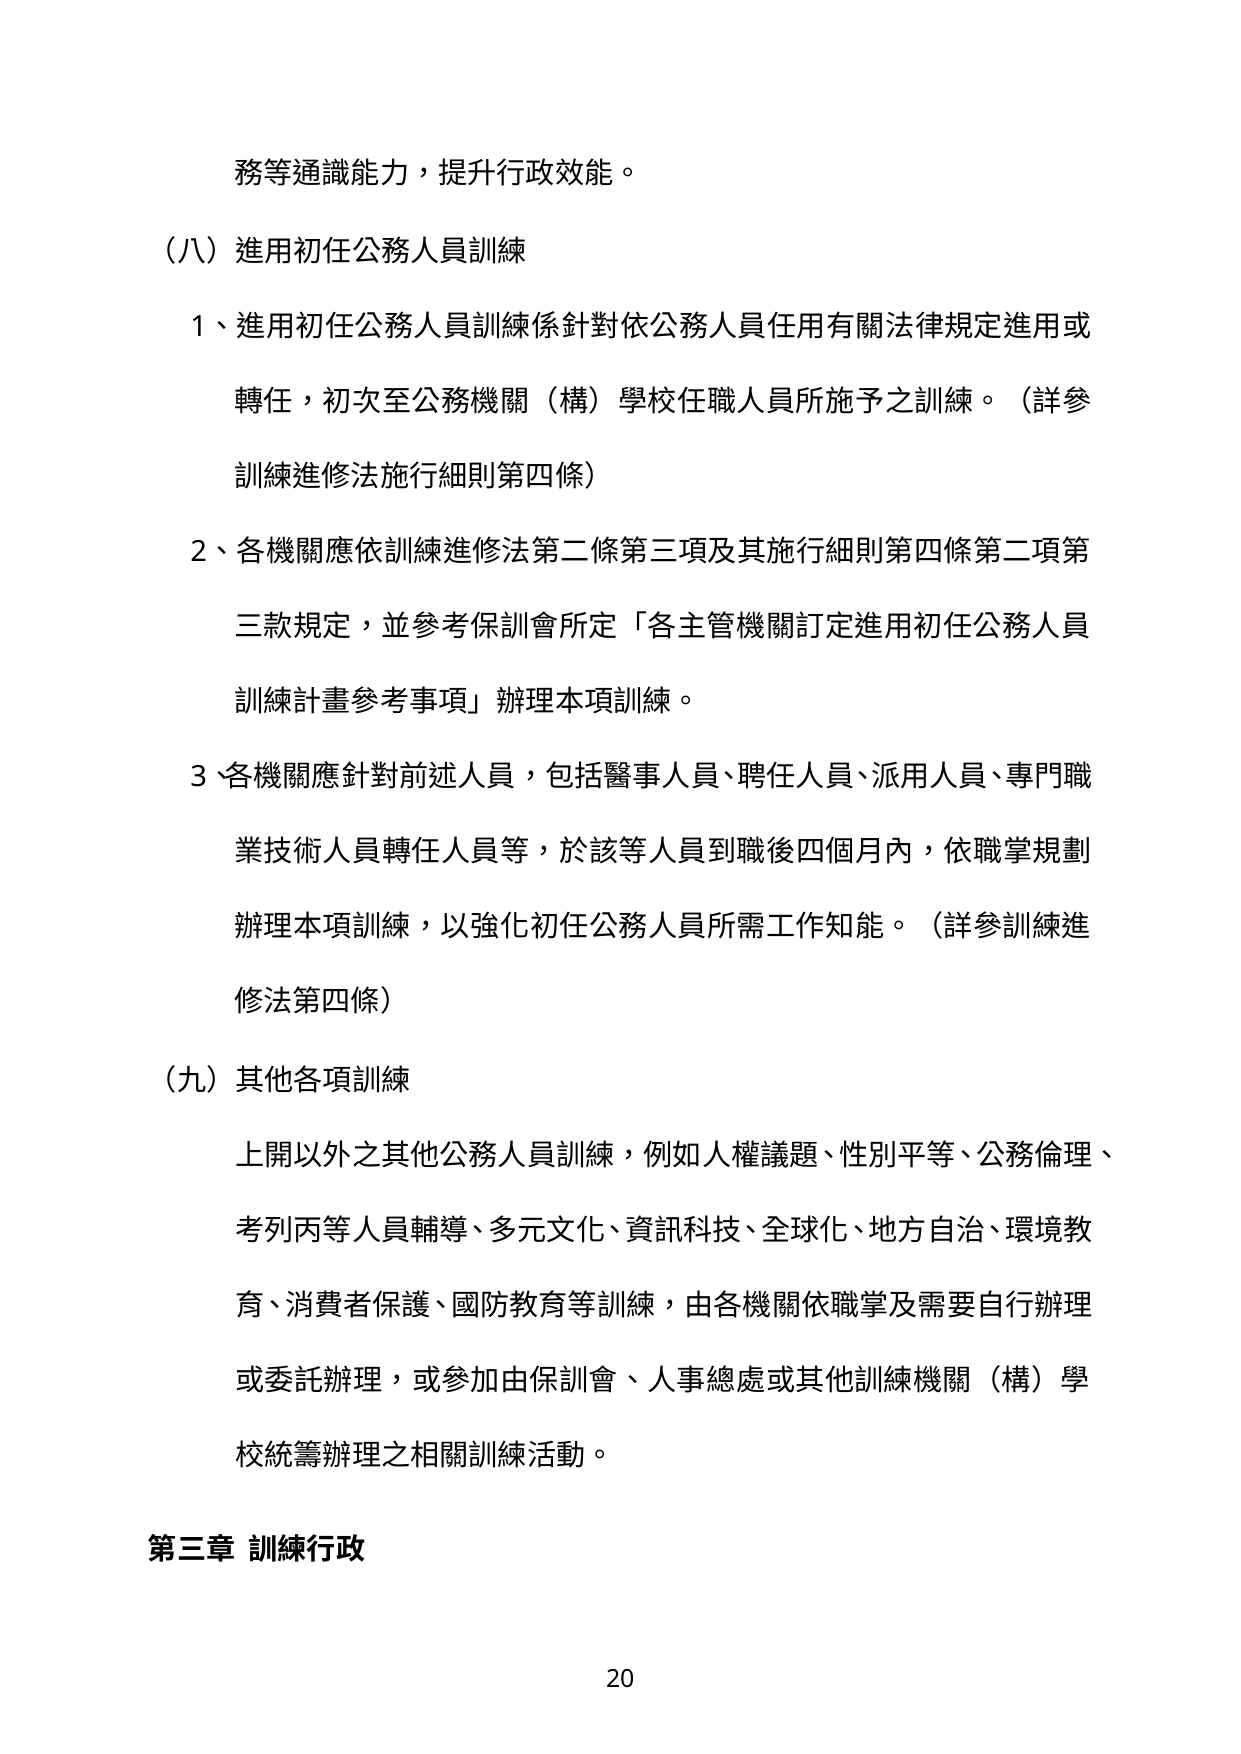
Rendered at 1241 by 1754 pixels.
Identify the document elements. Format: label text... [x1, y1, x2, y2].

text （八）進用初任公務人員訓練 [148, 212, 1092, 287]
text 第三章 訓練行政 [148, 1509, 1092, 1584]
text 3、各機關應針對前述人員，包括醫事人員、聘任人員、派用人員、專門職業技術人員轉任人員等，於該等人員到職後四個月內，依職掌規劃辦理本項訓練，以強化初任公務人員所需工作知能。（詳參訓練進修法第四條） [190, 737, 1092, 1037]
text （九）其他各項訓練 [148, 1040, 1092, 1115]
text 上開以外之其他公務人員訓練，例如人權議題、性別平等、公務倫理、考列丙等人員輔導、多元文化、資訊科技、全球化、地方自治、環境教育、消費者保護、國防教育等訓練，由各機關依職掌及需要自行辦理或委託辦理，或參加由保訓會、人事總處或其他訓練機關（構）學校統籌辦理之相關訓練活動。 [235, 1115, 1092, 1490]
text 1、進用初任公務人員訓練係針對依公務人員任用有關法律規定進用或轉任，初次至公務機關（構）學校任職人員所施予之訓練。（詳參訓練進修法施行細則第四條） [190, 287, 1092, 512]
text 2、各機關應依訓練進修法第二條第三項及其施行細則第四條第二項第三款規定，並參考保訓會所定「各主管機關訂定進用初任公務人員訓練計畫參考事項」辦理本項訓練。 [190, 512, 1092, 737]
text 務等通識能力，提升行政效能。 [190, 133, 1092, 208]
